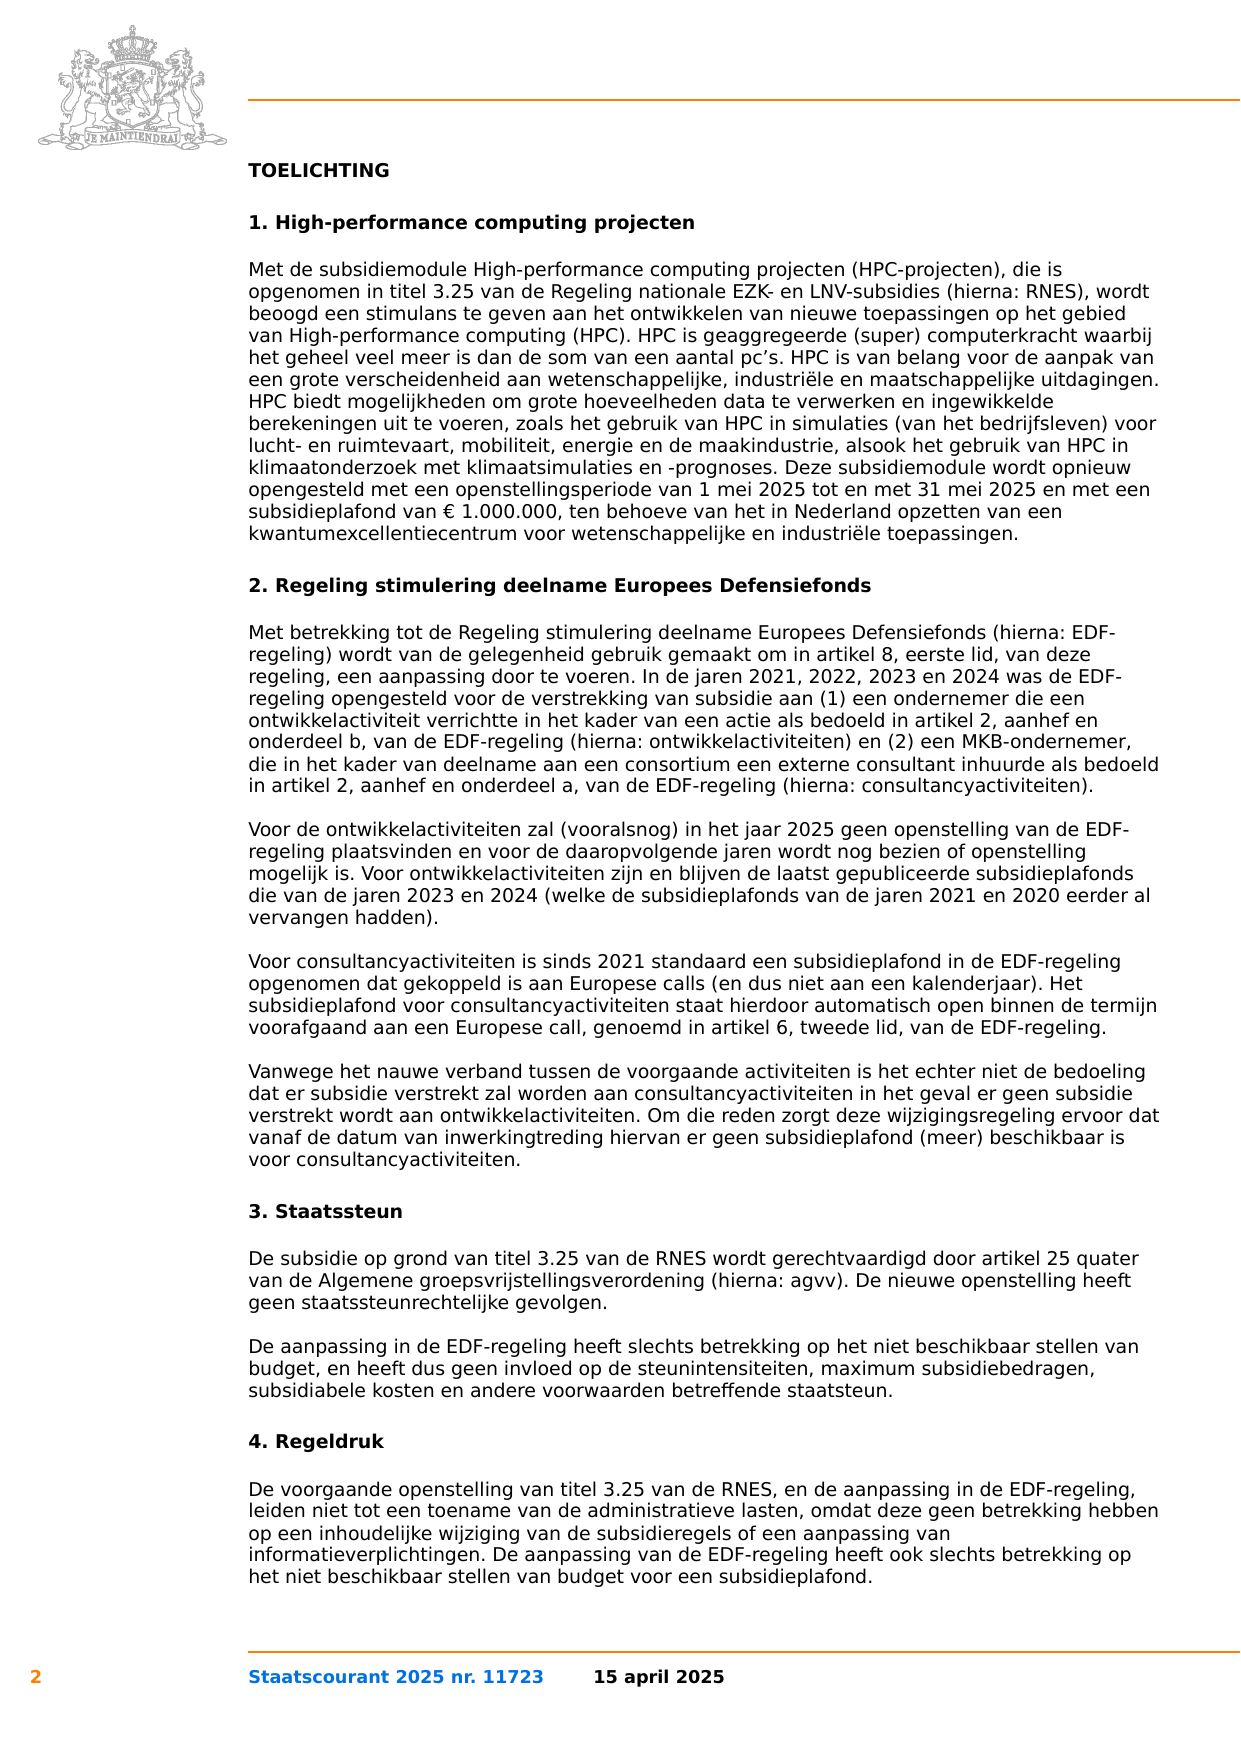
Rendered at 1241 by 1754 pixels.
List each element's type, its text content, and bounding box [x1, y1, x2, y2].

subtitle 1. High-performance computing projecten [248, 212, 1163, 234]
text Voor de ontwikkelactiviteiten zal (vooralsnog) in het jaar 2025 geen openstelling van de EDF-regeling plaatsvinden en voor de daaropvolgende jaren wordt nog bezien of openstelling mogelijk is. Voor ontwikkelactiviteiten zijn en blijven de laatst gepubliceerde subsidieplafonds die van de jaren 2023 en 2024 (welke de subsidieplafonds van de jaren 2021 en 2020 eerder al vervangen hadden). [248, 819, 1163, 929]
text Voor consultancyactiviteiten is sinds 2021 standaard een subsidieplafond in de EDF-regeling opgenomen dat gekoppeld is aan Europese calls (en dus niet aan een kalenderjaar). Het subsidieplafond voor consultancyactiviteiten staat hierdoor automatisch open binnen de termijn voorafgaand aan een Europese call, genoemd in artikel 6, tweede lid, van de EDF-regeling. [248, 951, 1163, 1039]
subtitle 4. Regeldruk [248, 1431, 1163, 1453]
text Vanwege het nauwe verband tussen de voorgaande activiteiten is het echter niet de bedoeling dat er subsidie verstrekt zal worden aan consultancyactiviteiten in het geval er geen subsidie verstrekt wordt aan ontwikkelactiviteiten. Om die reden zorgt deze wijzigingsregeling ervoor dat vanaf de datum van inwerkingtreding hiervan er geen subsidieplafond (meer) beschikbaar is voor consultancyactiviteiten. [248, 1061, 1163, 1171]
subtitle 3. Staatssteun [248, 1201, 1163, 1223]
text Met betrekking tot de Regeling stimulering deelname Europees Defensiefonds (hierna: EDF-regeling) wordt van de gelegenheid gebruik gemaakt om in artikel 8, eerste lid, van deze regeling, een aanpassing door te voeren. In de jaren 2021, 2022, 2023 en 2024 was de EDF-regeling opengesteld voor de verstrekking van subsidie aan (1) een ondernemer die een ontwikkelactiviteit verrichtte in het kader van een actie als bedoeld in artikel 2, aanhef en onderdeel b, van de EDF-regeling (hierna: ontwikkelactiviteiten) en (2) een MKB-ondernemer, die in het kader van deelname aan een consortium een externe consultant inhuurde als bedoeld in artikel 2, aanhef en onderdeel a, van de EDF-regeling (hierna: consultancyactiviteiten). [248, 622, 1163, 797]
subtitle 2. Regeling stimulering deelname Europees Defensiefonds [248, 574, 1163, 597]
text De subsidie op grond van titel 3.25 van de RNES wordt gerechtvaardigd door artikel 25 quater van de Algemene groepsvrijstellingsverordening (hierna: agvv). De nieuwe openstelling heeft geen staatssteunrechtelijke gevolgen. [248, 1248, 1163, 1314]
subtitle TOELICHTING [248, 160, 1163, 182]
text Met de subsidiemodule High-performance computing projecten (HPC-projecten), die is opgenomen in titel 3.25 van de Regeling nationale EZK- en LNV-subsidies (hierna: RNES), wordt beoogd een stimulans te geven aan het ontwikkelen van nieuwe toepassingen op het gebied van High-performance computing (HPC). HPC is geaggregeerde (super) computerkracht waarbij het geheel veel meer is dan de som van een aantal pc’s. HPC is van belang voor de aanpak van een grote verscheidenheid aan wetenschappelijke, industriële en maatschappelijke uitdagingen. HPC biedt mogelijkheden om grote hoeveelheden data te verwerken en ingewikkelde berekeningen uit te voeren, zoals het gebruik van HPC in simulaties (van het bedrijfsleven) voor lucht- en ruimtevaart, mobiliteit, energie en de maakindustrie, alsook het gebruik van HPC in klimaatonderzoek met klimaatsimulaties en -prognoses. Deze subsidiemodule wordt opnieuw opengesteld met een openstellingsperiode van 1 mei 2025 tot en met 31 mei 2025 en met een subsidieplafond van € 1.000.000, ten behoeve van het in Nederland opzetten van een kwantumexcellentiecentrum voor wetenschappelijke en industriële toepassingen. [248, 259, 1163, 544]
picture [38, 25, 227, 150]
text De aanpassing in de EDF-regeling heeft slechts betrekking op het niet beschikbaar stellen van budget, en heeft dus geen invloed op de steunintensiteiten, maximum subsidiebedragen, subsidiabele kosten en andere voorwaarden betreffende staatsteun. [248, 1336, 1163, 1401]
text De voorgaande openstelling van titel 3.25 van de RNES, en de aanpassing in de EDF-regeling, leiden niet tot een toename van de administratieve lasten, omdat deze geen betrekking hebben op een inhoudelijke wijziging van de subsidieregels of een aanpassing van informatieverplichtingen. De aanpassing van de EDF-regeling heeft ook slechts betrekking op het niet beschikbaar stellen van budget voor een subsidieplafond. [248, 1478, 1163, 1588]
